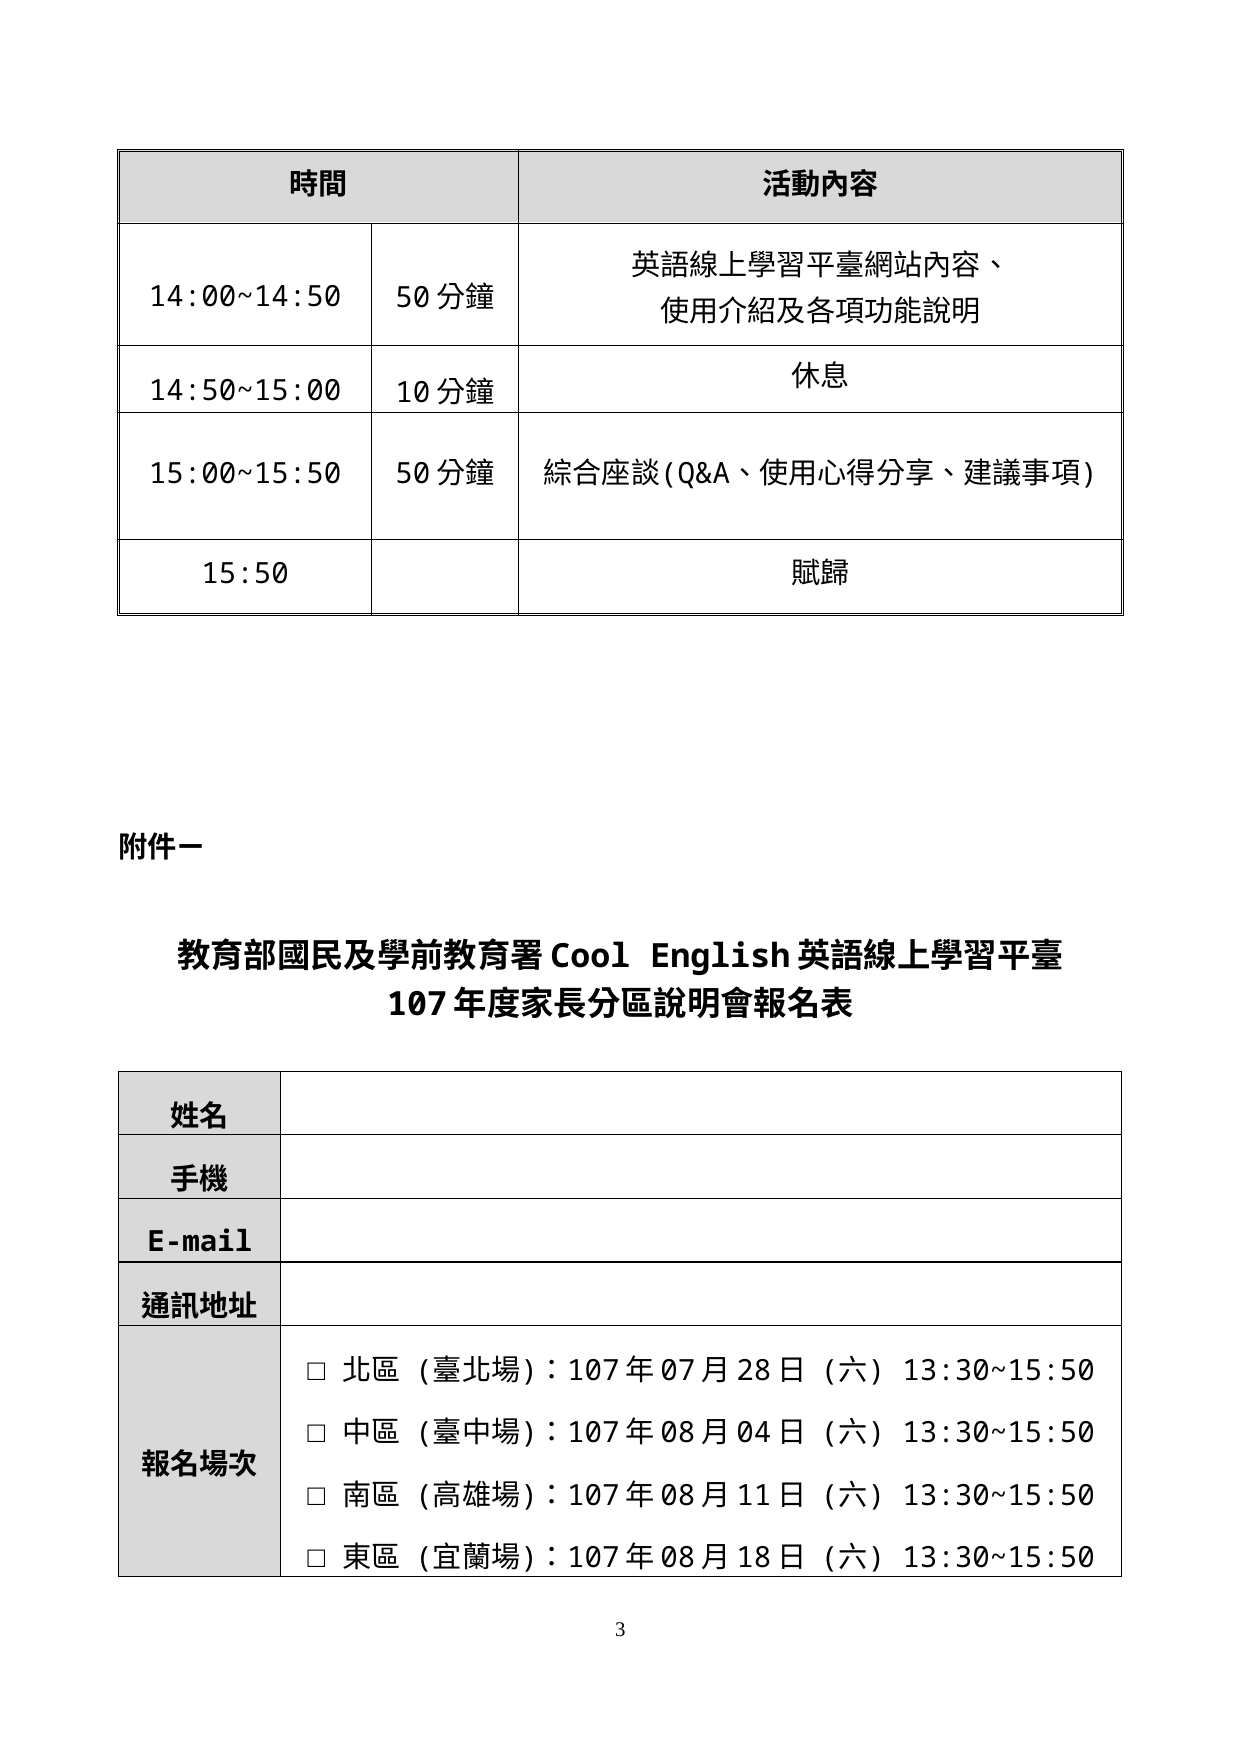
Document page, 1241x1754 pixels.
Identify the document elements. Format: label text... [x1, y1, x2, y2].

table_header [281, 1072, 1121, 1134]
text 教育部國民及學前教育署Cool English英語線上學習平臺 [118, 928, 1122, 977]
table_cell [281, 1263, 1121, 1325]
table_cell [281, 1199, 1121, 1261]
table_cell □ 北區 (臺北場)：107年07月28日 (六) 13:30~15:50 □ 中區 (臺中場)：107年08月04日 (六) 13:30~15:50 □ 南區 (高雄場)：107年08月11日 (六) 13:30~15:50 □ 東區 (宜蘭場)：107年08月18日 (六) 13:30~15:50 [281, 1326, 1121, 1576]
table_header 姓名 [119, 1072, 280, 1134]
table_cell 50分鐘 [372, 224, 518, 345]
table_cell 14:50~15:00 [120, 346, 371, 412]
table_cell 10分鐘 [372, 346, 518, 412]
table_cell 手機 [119, 1135, 280, 1198]
table_header 活動內容 [519, 152, 1121, 222]
text 107年度家長分區說明會報名表 [118, 977, 1122, 1025]
table_cell E-mail [119, 1199, 280, 1261]
table_cell [372, 540, 518, 613]
table_cell 15:50 [120, 540, 371, 613]
text 附件ㄧ [118, 803, 1122, 866]
table_cell 15:00~15:50 [120, 413, 371, 539]
table_cell [281, 1135, 1121, 1198]
table_cell 通訊地址 [119, 1263, 280, 1325]
table_cell 50分鐘 [372, 413, 518, 539]
table_cell 14:00~14:50 [120, 224, 371, 345]
table_header 時間 [120, 152, 518, 222]
table_cell 休息 [519, 346, 1121, 412]
table_cell 賦歸 [519, 540, 1121, 613]
table_cell 綜合座談(Q&A、使用心得分享、建議事項) [519, 413, 1121, 539]
table_cell 英語線上學習平臺網站內容、 使用介紹及各項功能說明 [519, 224, 1121, 345]
table_cell 報名場次 [119, 1326, 280, 1576]
